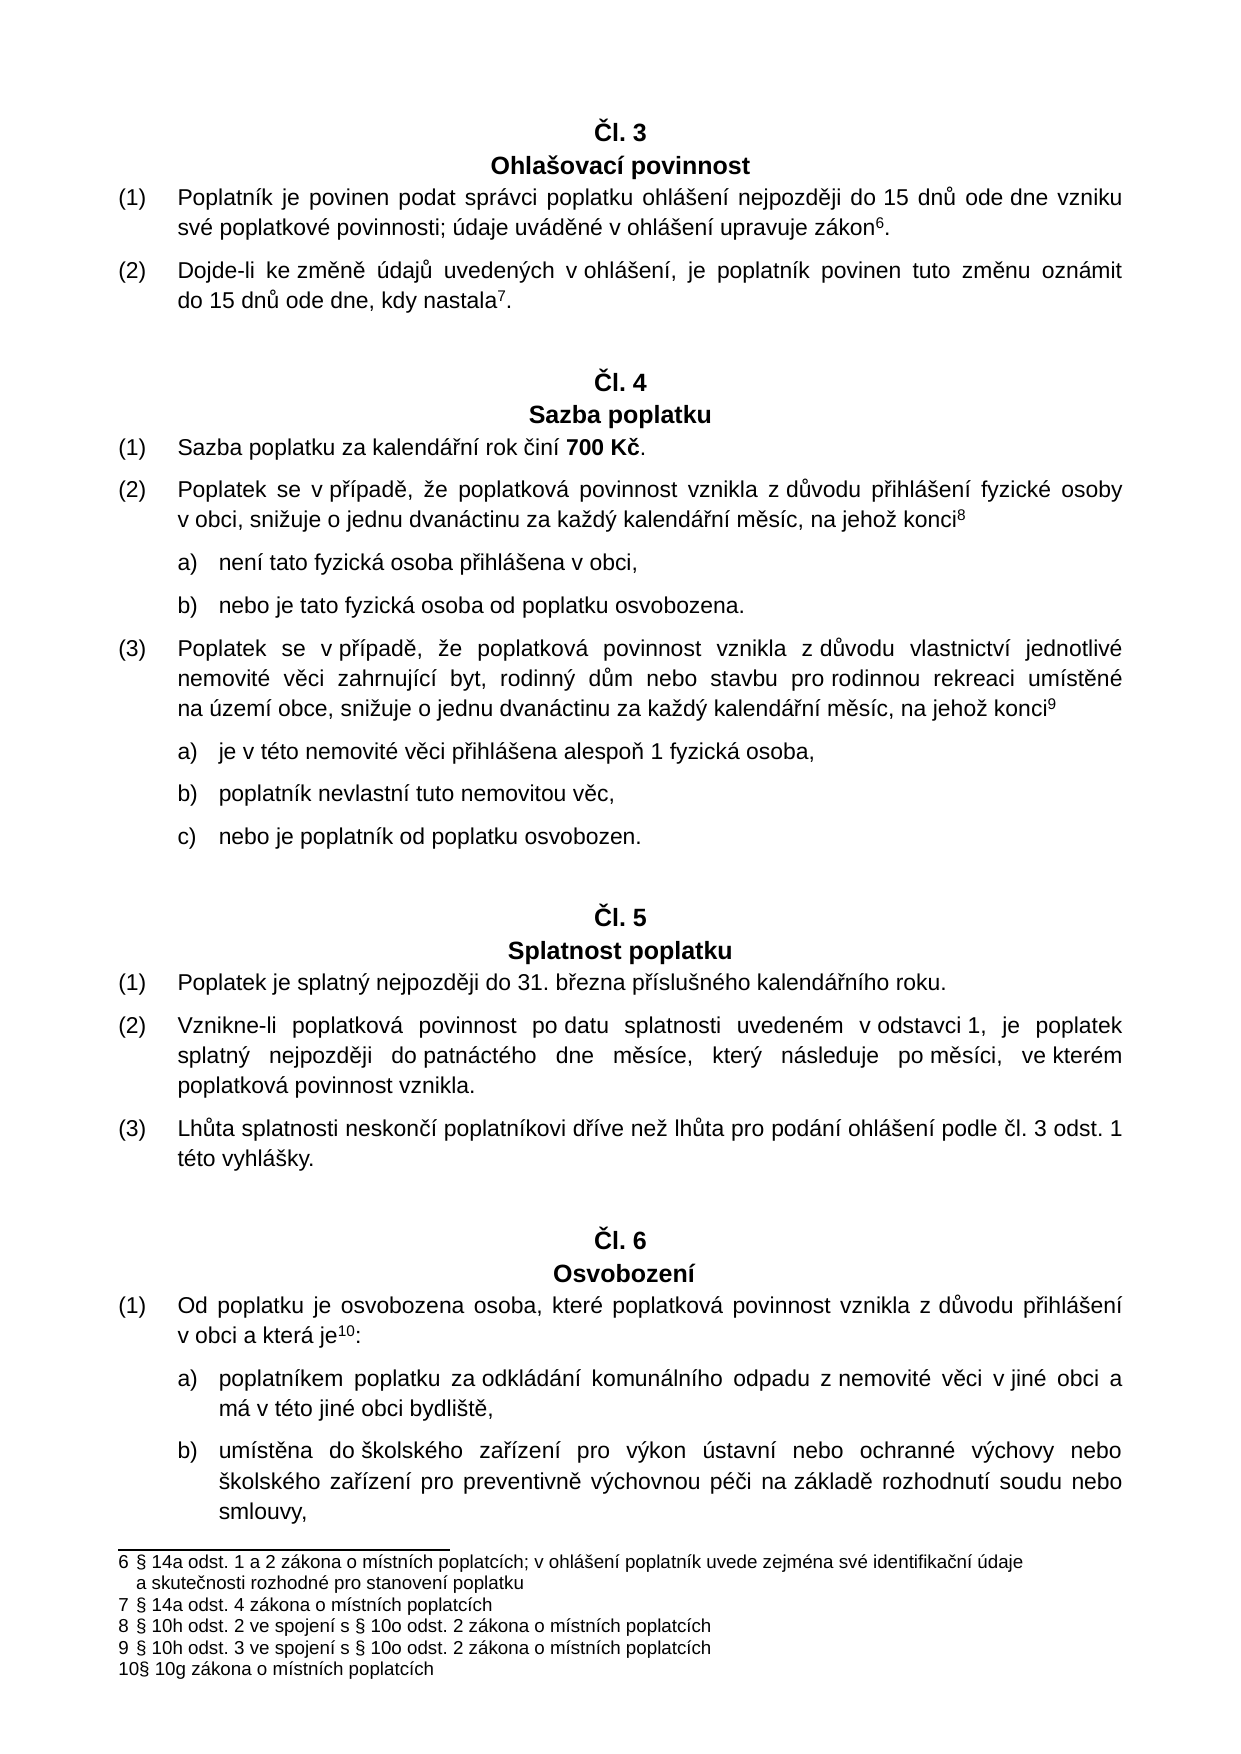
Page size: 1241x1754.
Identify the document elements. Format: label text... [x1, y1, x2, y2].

list Poplatník je povinen podat správci poplatku ohlášení nejpozději do 15 dnů ode dne vzniku své poplatkové povinnosti; údaje uváděné v ohlášení upravuje zákon. [118, 184, 1122, 241]
list Sazba poplatku za kalendářní rok činí 700 Kč. [118, 433, 1122, 460]
list Od poplatku je osvobozena osoba, které poplatková povinnost vznikla z důvodu přihlášení v obci a která je: [118, 1292, 1122, 1348]
list Poplatek je splatný nejpozději do 31. března příslušného kalendářního roku. [118, 969, 1122, 996]
subtitle Čl. 4 Sazba poplatku [118, 367, 1122, 429]
list § 10g zákona o místních poplatcích [118, 1658, 1122, 1680]
list není tato fyzická osoba přihlášena v obci, [177, 549, 1122, 576]
list poplatník nevlastní tuto nemovitou věc, [177, 780, 1122, 807]
list umístěna do školského zařízení pro výkon ústavní nebo ochranné výchovy nebo školského zařízení pro preventivně výchovnou péči na základě rozhodnutí soudu nebo smlouvy, [177, 1437, 1122, 1524]
subtitle Čl. 3 Ohlašovací povinnost [118, 118, 1122, 180]
list Poplatek se v případě, že poplatková povinnost vznikla z důvodu vlastnictví jednotlivé nemovité věci zahrnující byt, rodinný dům nebo stavbu pro rodinnou rekreaci umístěné na území obce, snižuje o jednu dvanáctinu za každý kalendářní měsíc, na jehož konci [118, 634, 1122, 721]
list § 14a odst. 1 a 2 zákona o místních poplatcích; v ohlášení poplatník uvede zejména své identifikační údaje a skutečnosti rozhodné pro stanovení poplatku [118, 1550, 1122, 1593]
list poplatníkem poplatku za odkládání komunálního odpadu z nemovité věci v jiné obci a má v této jiné obci bydliště, [177, 1364, 1122, 1421]
subtitle Čl. 5 Splatnost poplatku [118, 903, 1122, 965]
subtitle Čl. 6 Osvobození [118, 1226, 1122, 1287]
list § 10h odst. 2 ve spojení s § 10o odst. 2 zákona o místních poplatcích [118, 1615, 1122, 1637]
list Vznikne-li poplatková povinnost po datu splatnosti uvedeném v odstavci 1, je poplatek splatný nejpozději do patnáctého dne měsíce, který následuje po měsíci, ve kterém poplatková povinnost vznikla. [118, 1012, 1122, 1099]
list § 10h odst. 3 ve spojení s § 10o odst. 2 zákona o místních poplatcích [118, 1637, 1122, 1658]
list § 14a odst. 4 zákona o místních poplatcích [118, 1593, 1122, 1615]
list je v této nemovité věci přihlášena alespoň 1 fyzická osoba, [177, 738, 1122, 764]
list nebo je tato fyzická osoba od poplatku osvobozena. [177, 592, 1122, 618]
list nebo je poplatník od poplatku osvobozen. [177, 823, 1122, 849]
list Poplatek se v případě, že poplatková povinnost vznikla z důvodu přihlášení fyzické osoby v obci, snižuje o jednu dvanáctinu za každý kalendářní měsíc, na jehož konci [118, 476, 1122, 533]
list Lhůta splatnosti neskončí poplatníkovi dříve než lhůta pro podání ohlášení podle čl. 3 odst. 1 této vyhlášky. [118, 1115, 1122, 1172]
list Dojde-li ke změně údajů uvedených v ohlášení, je poplatník povinen tuto změnu oznámit do 15 dnů ode dne, kdy nastala. [118, 257, 1122, 314]
